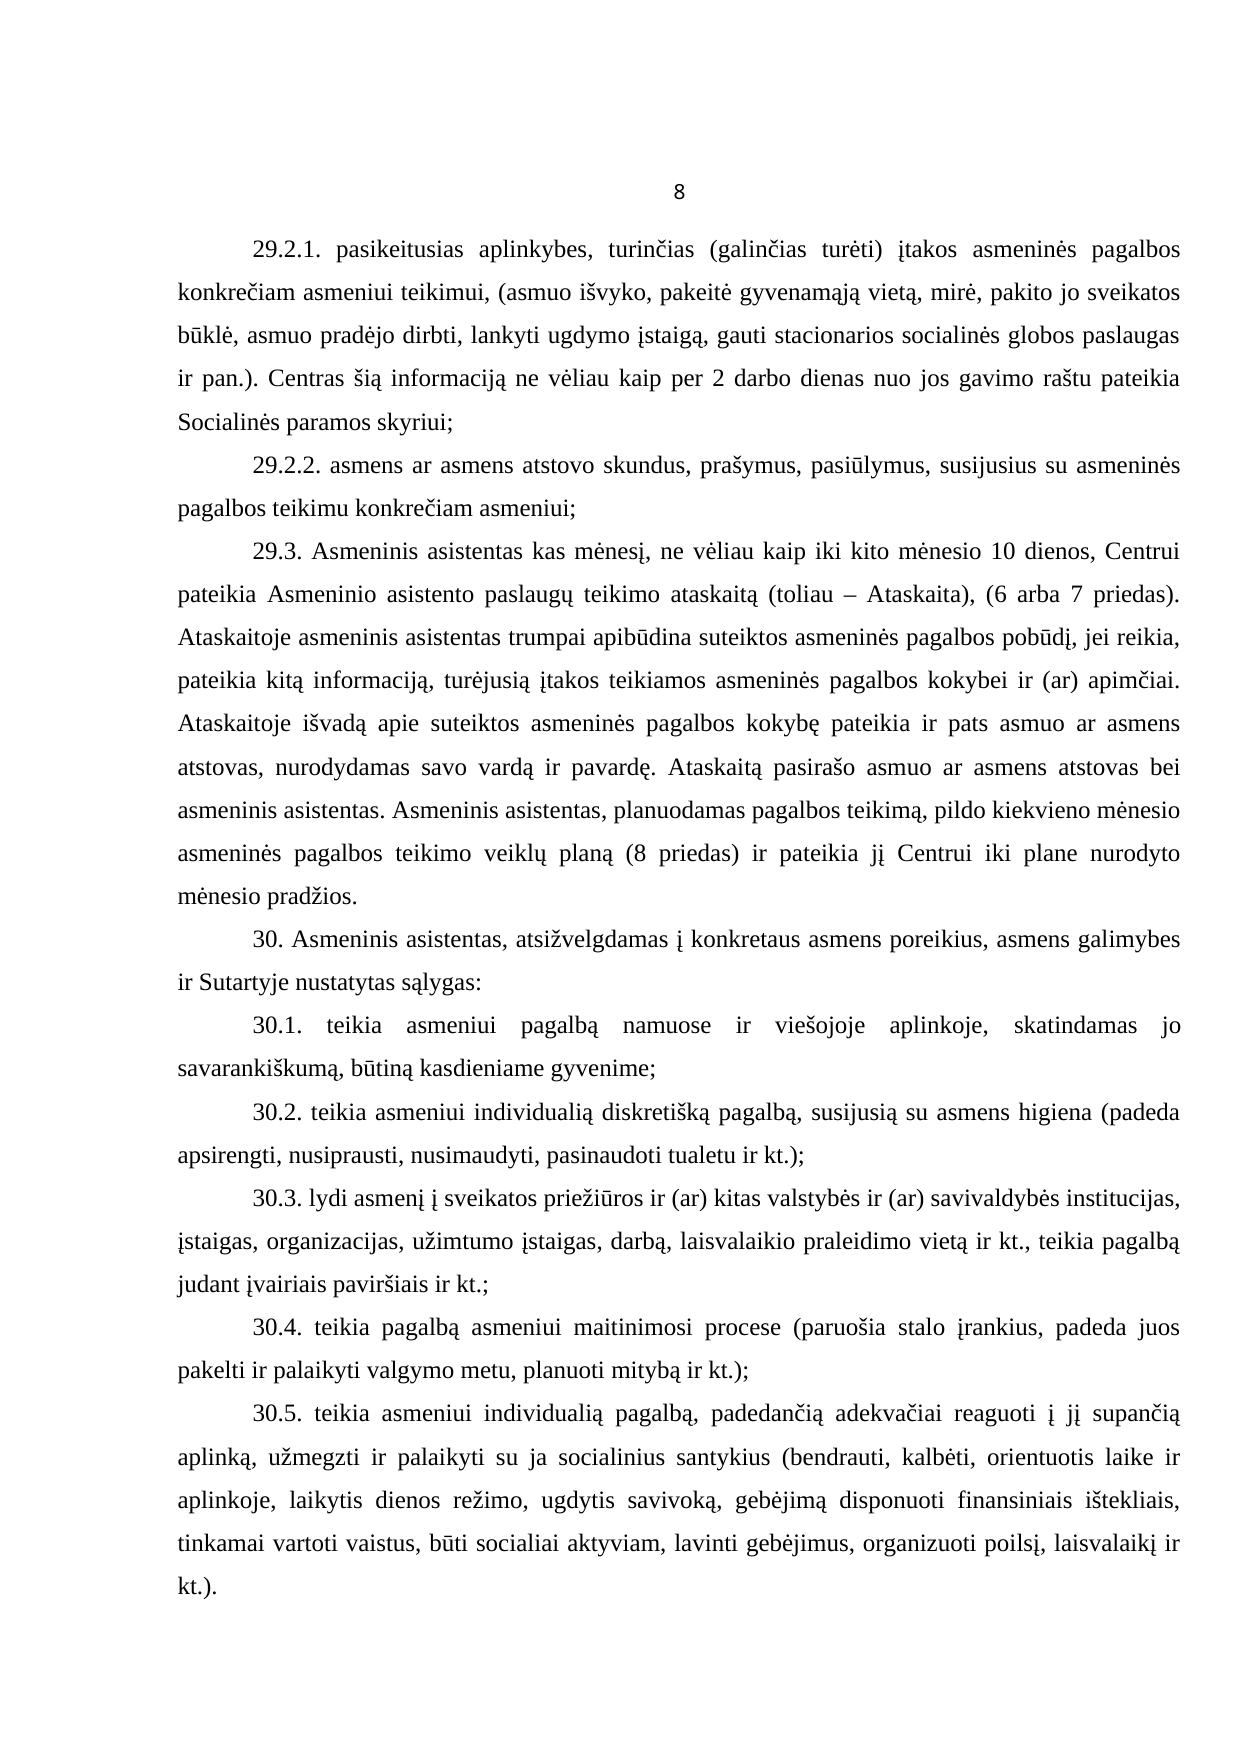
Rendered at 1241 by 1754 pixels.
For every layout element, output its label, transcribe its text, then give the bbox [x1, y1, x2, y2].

text 30.3. lydi asmenį į sveikatos priežiūros ir (ar) kitas valstybės ir (ar) savivaldybės institucijas, įstaigas, organizacijas, užimtumo įstaigas, darbą, laisvalaikio praleidimo vietą ir kt., teikia pagalbą judant įvairiais paviršiais ir kt.; [177, 1183, 1181, 1298]
text 29.3. Asmeninis asistentas kas mėnesį, ne vėliau kaip iki kito mėnesio 10 dienos, Centrui pateikia Asmeninio asistento paslaugų teikimo ataskaitą (toliau – Ataskaita), (6 arba 7 priedas). Ataskaitoje asmeninis asistentas trumpai apibūdina suteiktos asmeninės pagalbos pobūdį, jei reikia, pateikia kitą informaciją, turėjusią įtakos teikiamos asmeninės pagalbos kokybei ir (ar) apimčiai. Ataskaitoje išvadą apie suteiktos asmeninės pagalbos kokybę pateikia ir pats asmuo ar asmens atstovas, nurodydamas savo vardą ir pavardę. Ataskaitą pasirašo asmuo ar asmens atstovas bei asmeninis asistentas. Asmeninis asistentas, planuodamas pagalbos teikimą, pildo kiekvieno mėnesio asmeninės pagalbos teikimo veiklų planą (8 priedas) ir pateikia jį Centrui iki plane nurodyto mėnesio pradžios. [177, 536, 1181, 910]
text 29.2.1. pasikeitusias aplinkybes, turinčias (galinčias turėti) įtakos asmeninės pagalbos konkrečiam asmeniui teikimui, (asmuo išvyko, pakeitė gyvenamąją vietą, mirė, pakito jo sveikatos būklė, asmuo pradėjo dirbti, lankyti ugdymo įstaigą, gauti stacionarios socialinės globos paslaugas ir pan.). Centras šią informaciją ne vėliau kaip per 2 darbo dienas nuo jos gavimo raštu pateikia Socialinės paramos skyriui; [177, 234, 1181, 435]
text 30.4. teikia pagalbą asmeniui maitinimosi procese (paruošia stalo įrankius, padeda juos pakelti ir palaikyti valgymo metu, planuoti mitybą ir kt.); [177, 1312, 1181, 1384]
text 30.5. teikia asmeniui individualią pagalbą, padedančią adekvačiai reaguoti į jį supančią aplinką, užmegzti ir palaikyti su ja socialinius santykius (bendrauti, kalbėti, orientuotis laike ir aplinkoje, laikytis dienos režimo, ugdytis savivoką, gebėjimą disponuoti finansiniais ištekliais, tinkamai vartoti vaistus, būti socialiai aktyviam, lavinti gebėjimus, organizuoti poilsį, laisvalaikį ir kt.). [177, 1398, 1181, 1600]
text 30.1. teikia asmeniui pagalbą namuose ir viešojoje aplinkoje, skatindamas jo savarankiškumą, būtiną kasdieniame gyvenime; [177, 1010, 1181, 1082]
text 30. Asmeninis asistentas, atsižvelgdamas į konkretaus asmens poreikius, asmens galimybes ir Sutartyje nustatytas sąlygas: [177, 924, 1181, 996]
text 29.2.2. asmens ar asmens atstovo skundus, prašymus, pasiūlymus, susijusius su asmeninės pagalbos teikimu konkrečiam asmeniui; [177, 450, 1181, 522]
text 30.2. teikia asmeniui individualią diskretišką pagalbą, susijusią su asmens higiena (padeda apsirengti, nusiprausti, nusimaudyti, pasinaudoti tualetu ir kt.); [177, 1097, 1181, 1168]
